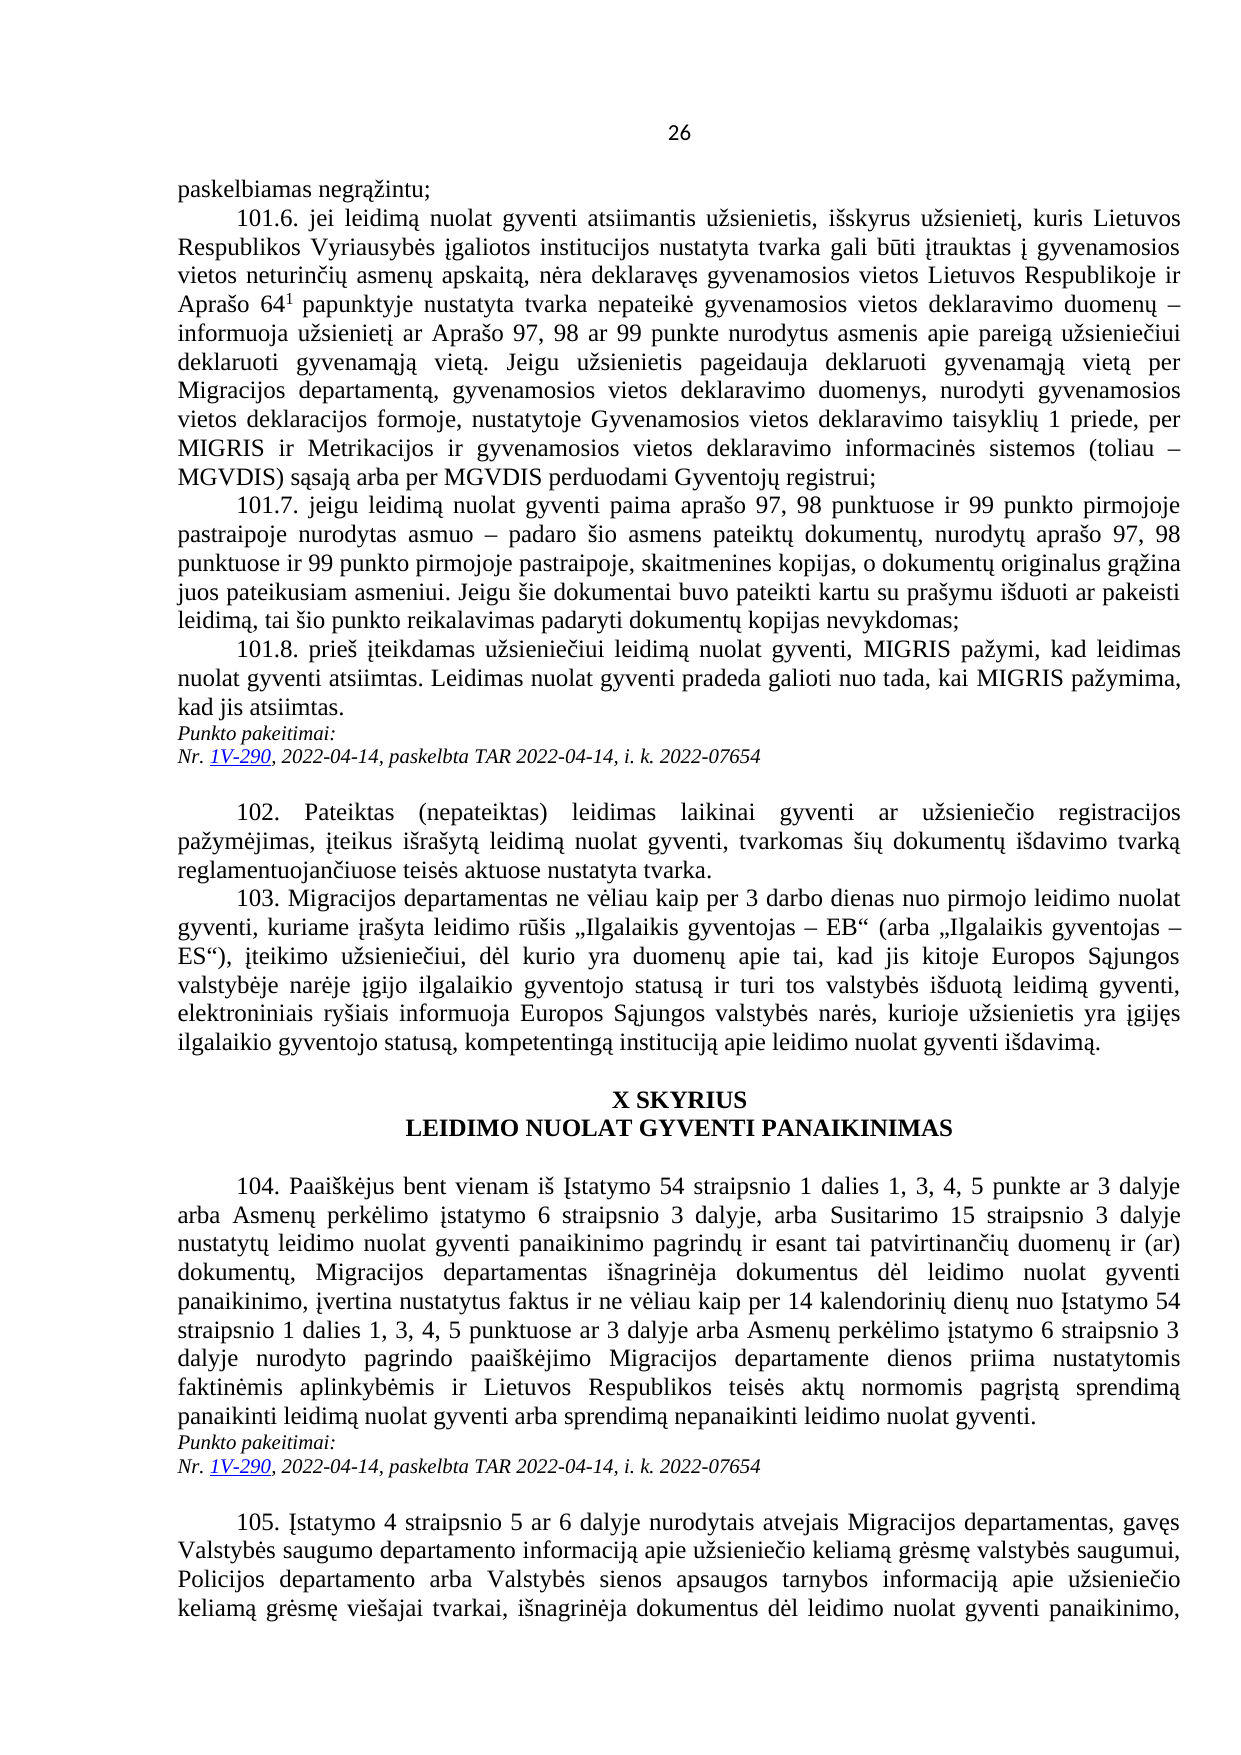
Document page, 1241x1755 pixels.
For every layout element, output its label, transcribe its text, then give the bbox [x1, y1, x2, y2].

text Nr. 1V-290, 2022-04-14, paskelbta TAR 2022-04-14, i. k. 2022-07654 [177, 1454, 1181, 1478]
text 105. Įstatymo 4 straipsnio 5 ar 6 dalyje nurodytais atvejais Migracijos departamentas, gavęs Valstybės saugumo departamento informaciją apie užsieniečio keliamą grėsmę valstybės saugumui, Policijos departamento arba Valstybės sienos apsaugos tarnybos informaciją apie užsieniečio keliamą grėsmę viešajai tvarkai, išnagrinėja dokumentus dėl leidimo nuolat gyventi panaikinimo, [177, 1507, 1181, 1622]
text 101.7. jeigu leidimą nuolat gyventi paima aprašo 97, 98 punktuose ir 99 punkto pirmojoje pastraipoje nurodytas asmuo – padaro šio asmens pateiktų dokumentų, nurodytų aprašo 97, 98 punktuose ir 99 punkto pirmojoje pastraipoje, skaitmenines kopijas, o dokumentų originalus grąžina juos pateikusiam asmeniui. Jeigu šie dokumentai buvo pateikti kartu su prašymu išduoti ar pakeisti leidimą, tai šio punkto reikalavimas padaryti dokumentų kopijas nevykdomas; [177, 490, 1181, 634]
text Nr. 1V-290, 2022-04-14, paskelbta TAR 2022-04-14, i. k. 2022-07654 [177, 744, 1181, 768]
text 104. Paaiškėjus bent vienam iš Įstatymo 54 straipsnio 1 dalies 1, 3, 4, 5 punkte ar 3 dalyje arba Asmenų perkėlimo įstatymo 6 straipsnio 3 dalyje, arba Susitarimo 15 straipsnio 3 dalyje nustatytų leidimo nuolat gyventi panaikinimo pagrindų ir esant tai patvirtinančių duomenų ir (ar) dokumentų, Migracijos departamentas išnagrinėja dokumentus dėl leidimo nuolat gyventi panaikinimo, įvertina nustatytus faktus ir ne vėliau kaip per 14 kalendorinių dienų nuo Įstatymo 54 straipsnio 1 dalies 1, 3, 4, 5 punktuose ar 3 dalyje arba Asmenų perkėlimo įstatymo 6 straipsnio 3 dalyje nurodyto pagrindo paaiškėjimo Migracijos departamente dienos priima nustatytomis faktinėmis aplinkybėmis ir Lietuvos Respublikos teisės aktų normomis pagrįstą sprendimą panaikinti leidimą nuolat gyventi arba sprendimą nepanaikinti leidimo nuolat gyventi. [177, 1171, 1181, 1430]
text 101.6. jei leidimą nuolat gyventi atsiimantis užsienietis, išskyrus užsienietį, kuris Lietuvos Respublikos Vyriausybės įgaliotos institucijos nustatyta tvarka gali būti įtrauktas į gyvenamosios vietos neturinčių asmenų apskaitą, nėra deklaravęs gyvenamosios vietos Lietuvos Respublikoje ir Aprašo 641 papunktyje nustatyta tvarka nepateikė gyvenamosios vietos deklaravimo duomenų –informuoja užsienietį ar Aprašo 97, 98 ar 99 punkte nurodytus asmenis apie pareigą užsieniečiui deklaruoti gyvenamąją vietą. Jeigu užsienietis pageidauja deklaruoti gyvenamąją vietą per Migracijos departamentą, gyvenamosios vietos deklaravimo duomenys, nurodyti gyvenamosios vietos deklaracijos formoje, nustatytoje Gyvenamosios vietos deklaravimo taisyklių 1 priede, per MIGRIS ir Metrikacijos ir gyvenamosios vietos deklaravimo informacinės sistemos (toliau – MGVDIS) sąsają arba per MGVDIS perduodami Gyventojų registrui; [177, 203, 1181, 490]
text X SKYRIUS [177, 1085, 1181, 1113]
text 101.8. prieš įteikdamas užsieniečiui leidimą nuolat gyventi, MIGRIS pažymi, kad leidimas nuolat gyventi atsiimtas. Leidimas nuolat gyventi pradeda galioti nuo tada, kai MIGRIS pažymima, kad jis atsiimtas. [177, 634, 1181, 720]
text LEIDIMO NUOLAT GYVENTI PANAIKINIMAS [177, 1113, 1181, 1142]
text Punkto pakeitimai: [177, 1430, 1181, 1454]
text paskelbiamas negrąžintu; [177, 174, 1181, 203]
text 102. Pateiktas (nepateiktas) leidimas laikinai gyventi ar užsieniečio registracijos pažymėjimas, įteikus išrašytą leidimą nuolat gyventi, tvarkomas šių dokumentų išdavimo tvarką reglamentuojančiuose teisės aktuose nustatyta tvarka. [177, 797, 1181, 883]
text 103. Migracijos departamentas ne vėliau kaip per 3 darbo dienas nuo pirmojo leidimo nuolat gyventi, kuriame įrašyta leidimo rūšis „Ilgalaikis gyventojas – EB“ (arba „Ilgalaikis gyventojas – ES“), įteikimo užsieniečiui, dėl kurio yra duomenų apie tai, kad jis kitoje Europos Sąjungos valstybėje narėje įgijo ilgalaikio gyventojo statusą ir turi tos valstybės išduotą leidimą gyventi, elektroniniais ryšiais informuoja Europos Sąjungos valstybės narės, kurioje užsienietis yra įgijęs ilgalaikio gyventojo statusą, kompetentingą instituciją apie leidimo nuolat gyventi išdavimą. [177, 883, 1181, 1056]
text Punkto pakeitimai: [177, 720, 1181, 744]
